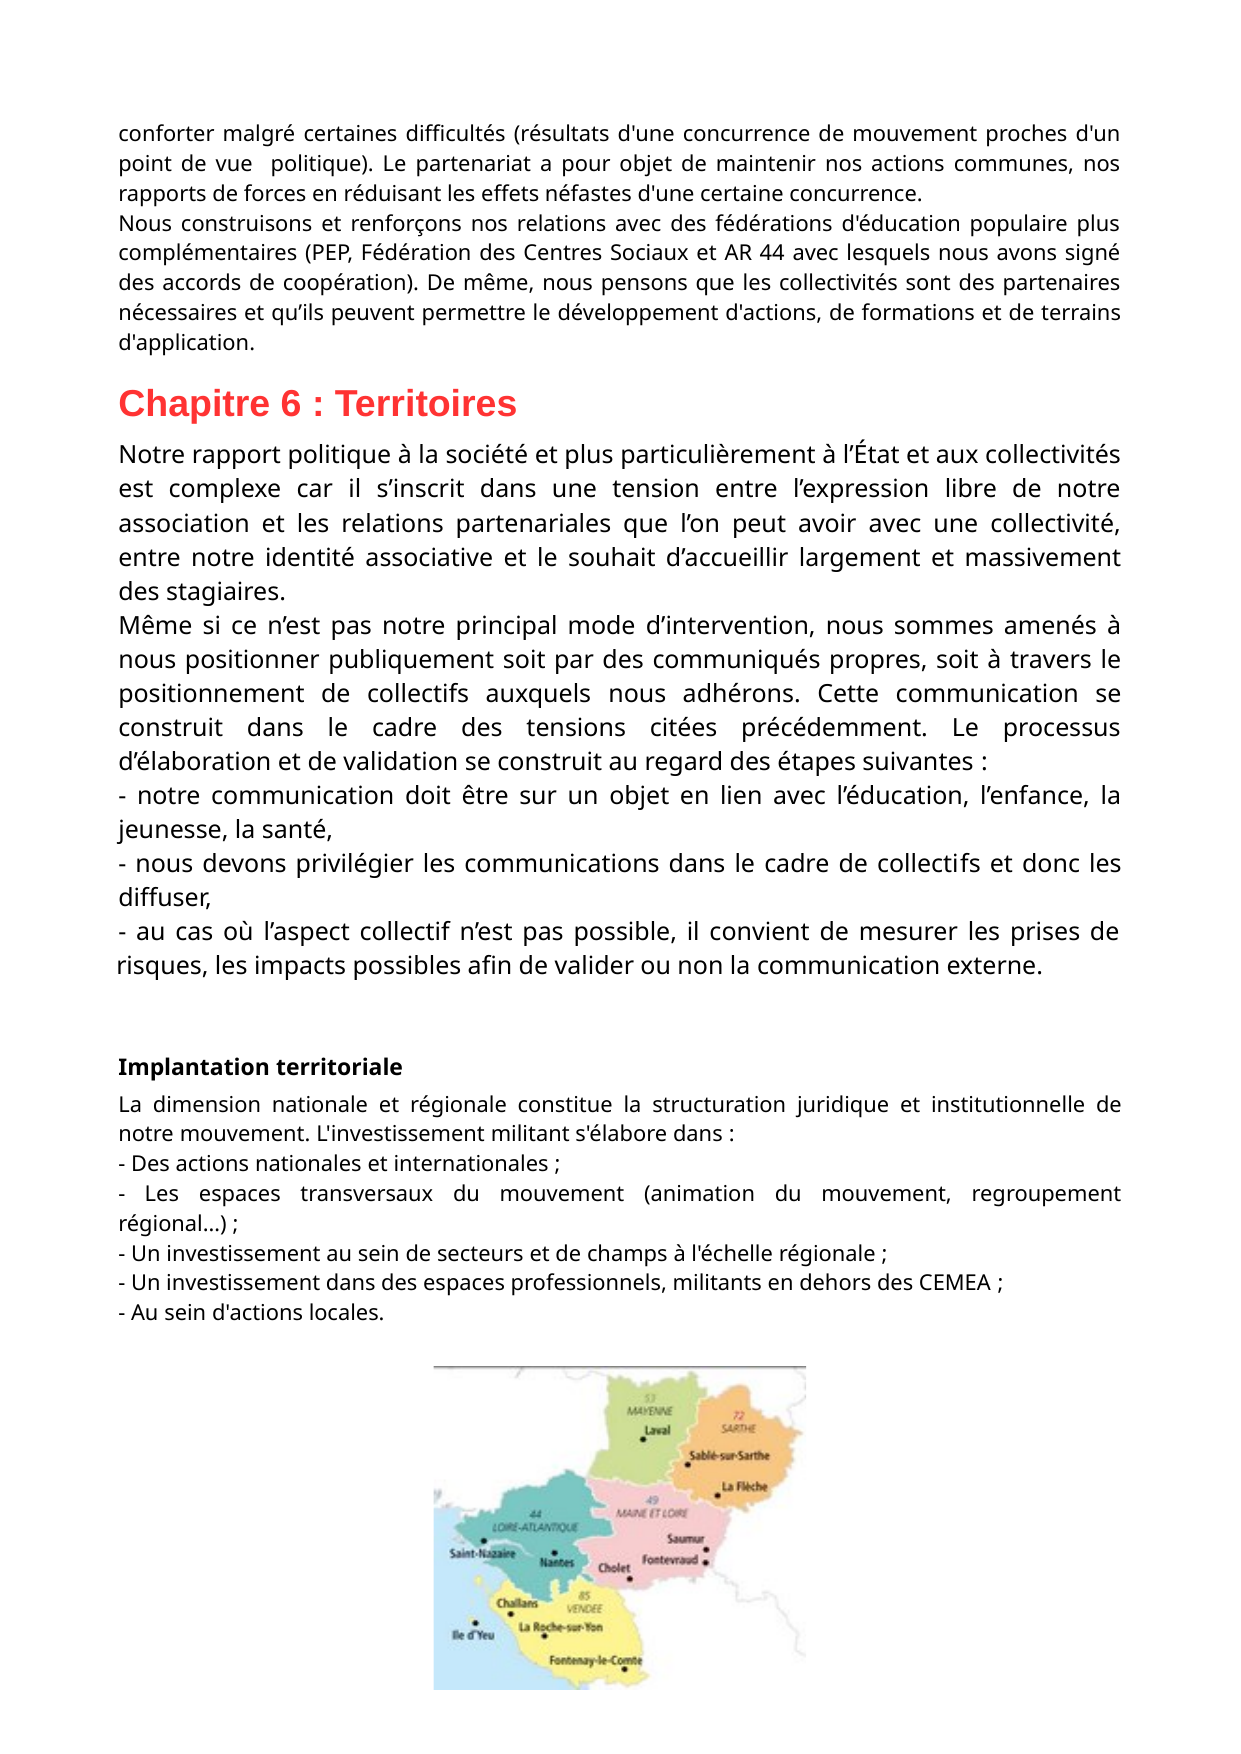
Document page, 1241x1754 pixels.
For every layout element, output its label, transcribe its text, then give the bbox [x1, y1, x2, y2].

subtitle Chapitre 6 : Territoires [118, 381, 1122, 424]
text - Un investissement au sein de secteurs et de champs à l'échelle régionale ; [118, 1237, 1122, 1267]
text - notre communication doit être sur un objet en lien avec l’éducation, l’enfance, la jeunesse, la santé, [118, 778, 1122, 846]
text Nous construisons et renforçons nos relations avec des fédérations d'éducation populaire plus complémentaires (PEP, Fédération des Centres Sociaux et AR 44 avec lesquels nous avons signé des accords de coopération). De même, nous pensons que les collectivités sont des partenaires nécessaires et qu’ils peuvent permettre le développement d'actions, de formations et de terrains d'application. [118, 207, 1122, 356]
text Même si ce n’est pas notre principal mode d’intervention, nous sommes amenés à nous positionner publiquement soit par des communiqués propres, soit à travers le positionnement de collectifs auxquels nous adhérons. Cette communication se construit dans le cadre des tensions citées précédemment. Le processus d’élaboration et de validation se construit au regard des étapes suivantes : [118, 607, 1122, 778]
picture [433, 1366, 807, 1690]
text - Les espaces transversaux du mouvement (animation du mouvement, regroupement régional…) ; [118, 1178, 1122, 1237]
text - au cas où l’aspect collectif n’est pas possible, il convient de mesurer les prises de risques, les impacts possibles afin de valider ou non la communication externe. [116, 914, 1122, 982]
text La dimension nationale et régionale constitue la structuration juridique et institutionnelle de notre mouvement. L'investissement militant s'élabore dans : [118, 1088, 1122, 1148]
text - nous devons privilégier les communications dans le cadre de collectifs et donc les diffuser, [118, 846, 1122, 914]
text - Des actions nationales et internationales ; [118, 1148, 1122, 1178]
text conforter malgré certaines difficultés (résultats d'une concurrence de mouvement proches d'un point de vue politique). Le partenariat a pour objet de maintenir nos actions communes, nos rapports de forces en réduisant les effets néfastes d'une certaine concurrence. [118, 118, 1122, 207]
text - Un investissement dans des espaces professionnels, militants en dehors des CEMEA ; [118, 1267, 1122, 1297]
text Implantation territoriale [116, 1051, 1122, 1082]
text - Au sein d'actions locales. [118, 1297, 1122, 1327]
text Notre rapport politique à la société et plus particulièrement à l’État et aux collectivités est complexe car il s’inscrit dans une tension entre l’expression libre de notre association et les relations partenariales que l’on peut avoir avec une collectivité, entre notre identité associative et le souhait d’accueillir largement et massivement des stagiaires. [118, 437, 1122, 607]
